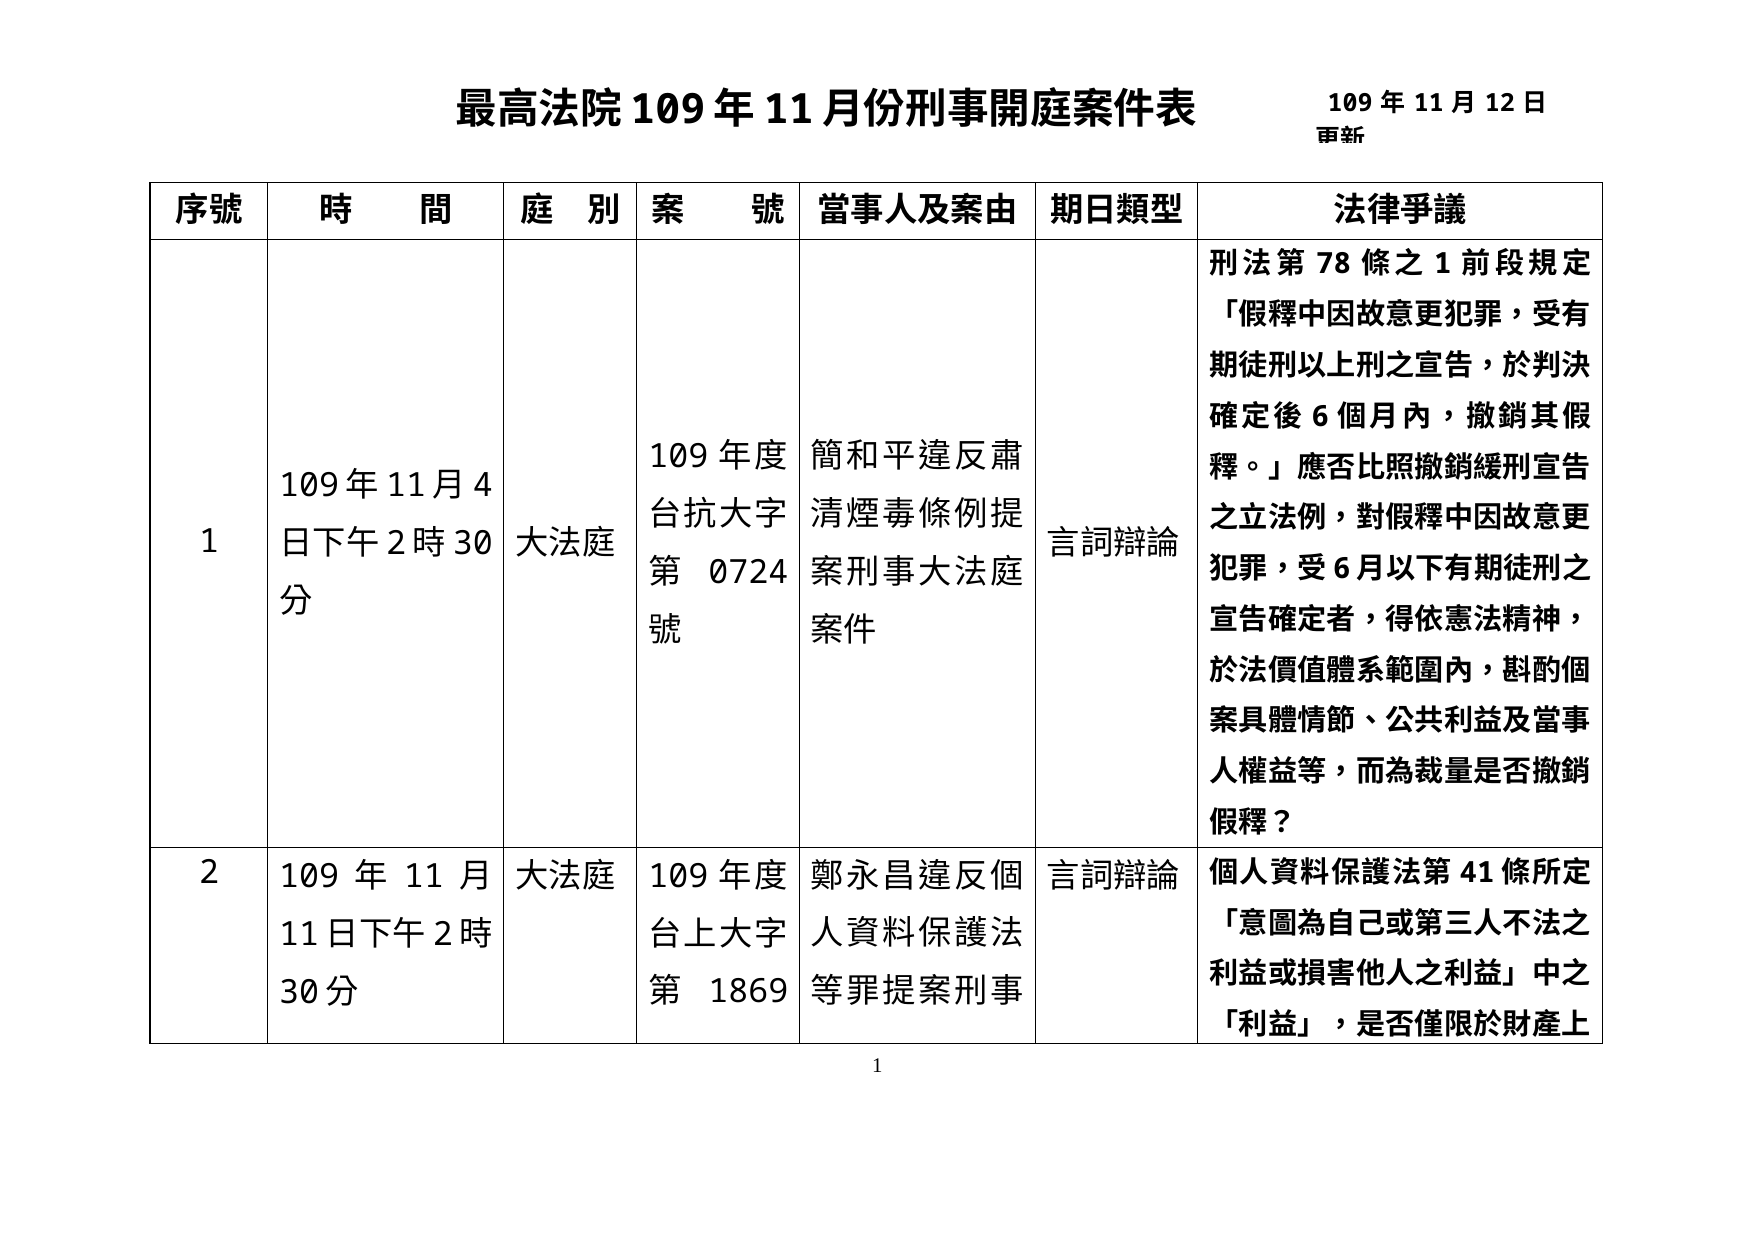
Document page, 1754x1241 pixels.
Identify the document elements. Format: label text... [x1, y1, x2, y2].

table_cell 大法庭 [504, 240, 636, 847]
table_header 庭 別 [504, 183, 636, 239]
table_header 期日類型 [1036, 183, 1197, 239]
table_header 時 間 [268, 183, 503, 239]
table_header 序號 [151, 183, 267, 239]
table_cell 刑法第78條之1前段規定「假釋中因故意更犯罪，受有期徒刑以上刑之宣告，於判決確定後6個月內，撤銷其假釋。」應否比照撤銷緩刑宣告之立法例，對假釋中因故意更犯罪，受6月以下有期徒刑之宣告確定者，得依憲法精神，於法價值體系範圍內，斟酌個案具體情節、公共利益及當事人權益等，而為裁量是否撤銷假釋？ [1198, 240, 1602, 847]
table_cell 言詞辯論 [1036, 848, 1197, 1043]
table_cell 2 [151, 848, 267, 1043]
table_header 法律爭議 [1198, 183, 1602, 239]
table_cell 109年度台上大字第1869 [637, 848, 799, 1043]
text 最高法院109年11月份刑事開庭案件表 [150, 75, 1604, 150]
table_cell 個人資料保護法第41條所定「意圖為自己或第三人不法之利益或損害他人之利益」中之「利益」，是否僅限於財產上 [1198, 848, 1602, 1043]
table_cell 簡和平違反肅清煙毒條例提案刑事大法庭案件 [800, 240, 1035, 847]
table_cell 大法庭 [504, 848, 636, 1043]
table_cell 109年11月11日下午2時30分 [268, 848, 503, 1043]
table_cell 1 [151, 240, 267, 847]
table_cell 鄭永昌違反個人資料保護法等罪提案刑事 [800, 848, 1035, 1043]
text 109年11月12日更新 [1315, 82, 1547, 142]
table_header 案 號 [637, 183, 799, 239]
table_cell 109年度台抗大字第0724號 [637, 240, 799, 847]
table_header 當事人及案由 [800, 183, 1035, 239]
table_cell 109年11月4日下午2時30分 [268, 240, 503, 847]
table_cell 言詞辯論 [1036, 240, 1197, 847]
